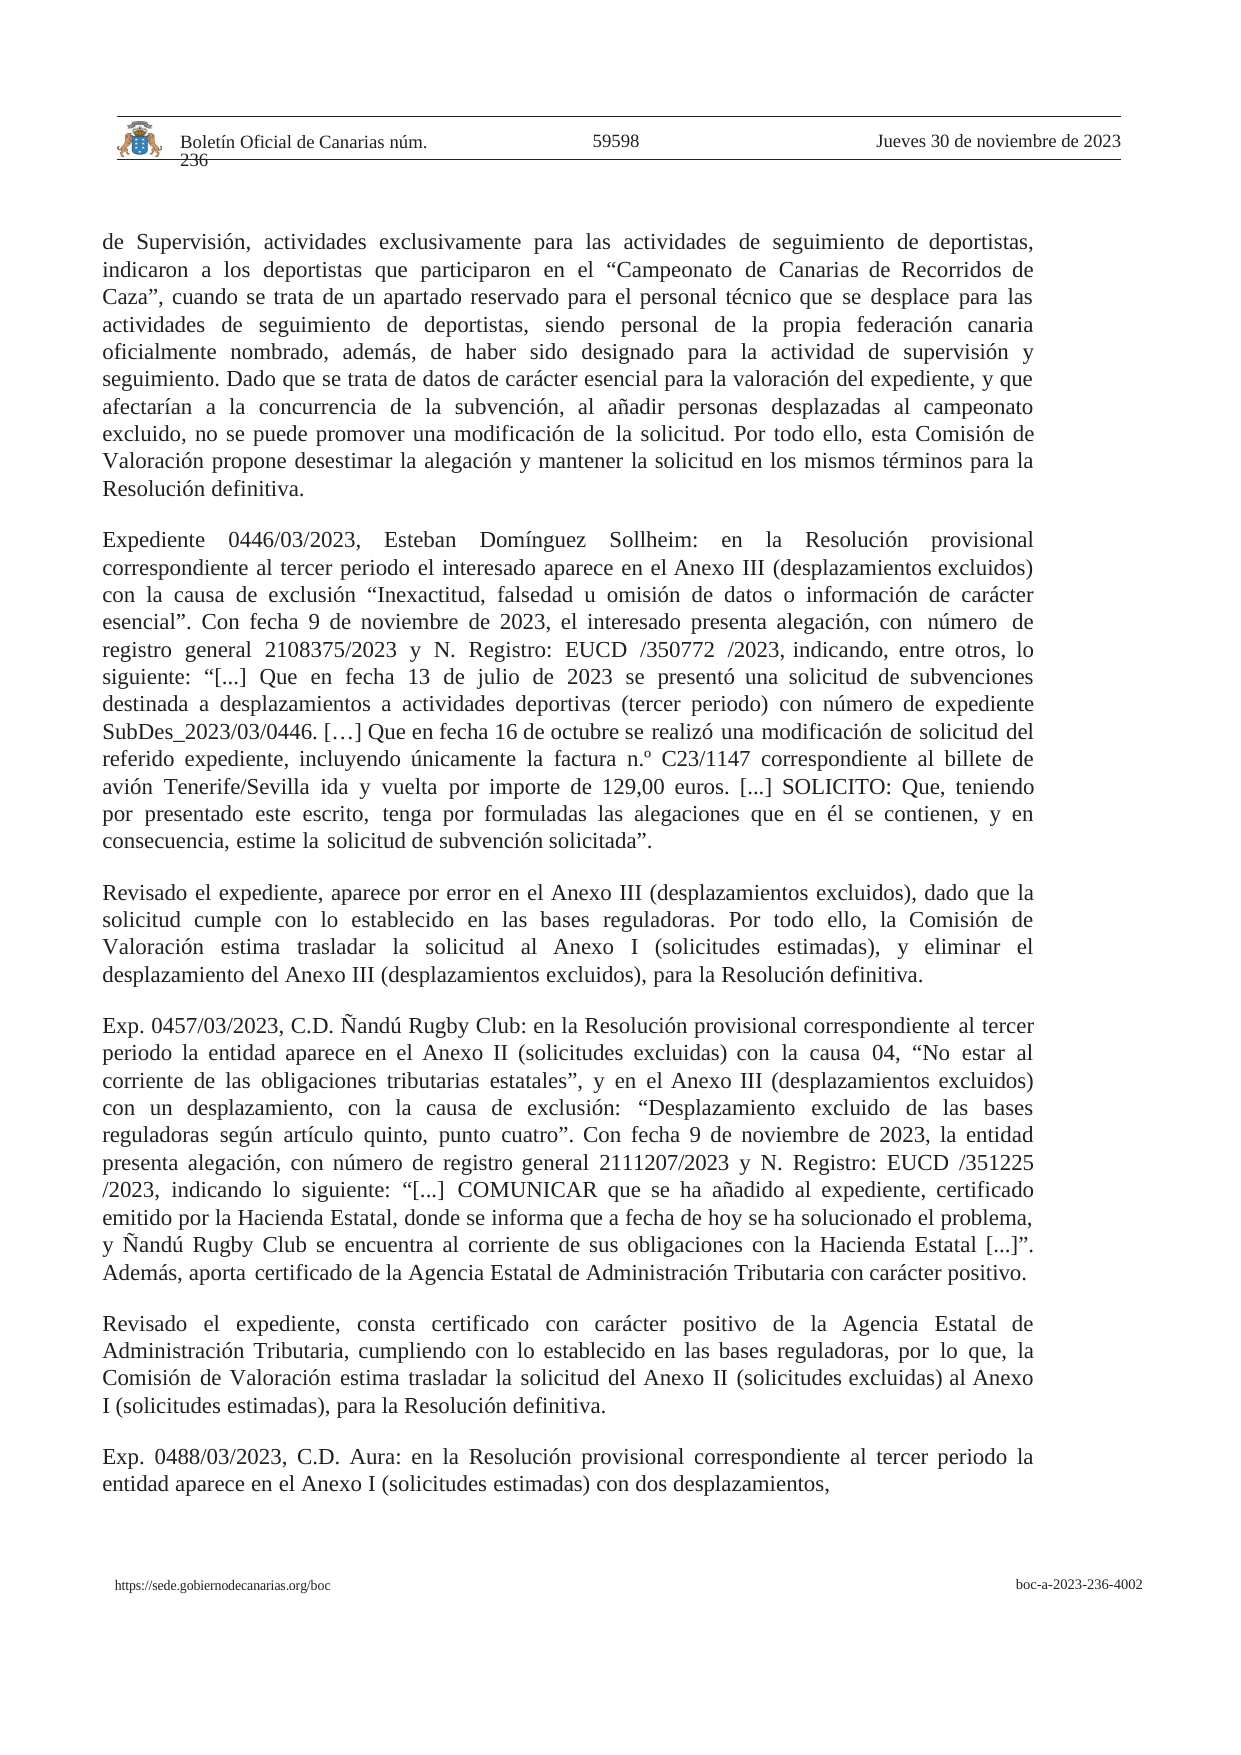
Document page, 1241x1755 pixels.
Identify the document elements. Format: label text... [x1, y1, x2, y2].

text https://sede.gobiernodecanarias.org/boc boc-a-2023-236-4002 [114, 1576, 1155, 1593]
text Revisado el expediente, consta certificado con carácter positivo de la Agencia Estatal de Administración Tributaria, cumpliendo con lo establecido en las bases reguladoras, por lo que, la Comisión de Valoración estima trasladar la solicitud del Anexo II (solicitudes excluidas) al Anexo I (solicitudes estimadas), para la Resolución definitiva. [102, 1310, 1034, 1418]
text Expediente 0446/03/2023, Esteban Domínguez Sollheim: en la Resolución provisional correspondiente al tercer periodo el interesado aparece en el Anexo III (desplazamientos excluidos) con la causa de exclusión “Inexactitud, falsedad u omisión de datos o información de carácter esencial”. Con fecha 9 de noviembre de 2023, el interesado presenta alegación, con número de registro general 2108375/2023 y N. Registro: EUCD /350772 /2023, indicando, entre otros, lo siguiente: “[...] Que en fecha 13 de julio de 2023 se presentó una solicitud de subvenciones destinada a desplazamientos a actividades deportivas (tercer periodo) con número de expediente SubDes_2023/03/0446. […] Que en fecha 16 de octubre se realizó una modificación de solicitud del referido expediente, incluyendo únicamente la factura n.º C23/1147 correspondiente al billete de avión Tenerife/Sevilla ida y vuelta por importe de 129,00 euros. [...] SOLICITO: Que, teniendo por presentado este escrito, tenga por formuladas las alegaciones que en él se contienen, y en consecuencia, estime la solicitud de subvención solicitada”. [102, 526, 1034, 854]
text Exp. 0457/03/2023, C.D. Ñandú Rugby Club: en la Resolución provisional correspondiente al tercer periodo la entidad aparece en el Anexo II (solicitudes excluidas) con la causa 04, “No estar al corriente de las obligaciones tributarias estatales”, y en el Anexo III (desplazamientos excluidos) con un desplazamiento, con la causa de exclusión: “Desplazamiento excluido de las bases reguladoras según artículo quinto, punto cuatro”. Con fecha 9 de noviembre de 2023, la entidad presenta alegación, con número de registro general 2111207/2023 y N. Registro: EUCD /351225 /2023, indicando lo siguiente: “[...] COMUNICAR que se ha añadido al expediente, certificado emitido por la Hacienda Estatal, donde se informa que a fecha de hoy se ha solucionado el problema, y Ñandú Rugby Club se encuentra al corriente de sus obligaciones con la Hacienda Estatal [...]”. Además, aporta certificado de la Agencia Estatal de Administración Tributaria con carácter positivo. [102, 1012, 1034, 1285]
text Revisado el expediente, aparece por error en el Anexo III (desplazamientos excluidos), dado que la solicitud cumple con lo establecido en las bases reguladoras. Por todo ello, la Comisión de Valoración estima trasladar la solicitud al Anexo I (solicitudes estimadas), y eliminar el desplazamiento del Anexo III (desplazamientos excluidos), para la Resolución definitiva. [102, 879, 1034, 987]
text Exp. 0488/03/2023, C.D. Aura: en la Resolución provisional correspondiente al tercer periodo la entidad aparece en el Anexo I (solicitudes estimadas) con dos desplazamientos, [102, 1443, 1034, 1497]
text de Supervisión, actividades exclusivamente para las actividades de seguimiento de deportistas, indicaron a los deportistas que participaron en el “Campeonato de Canarias de Recorridos de Caza”, cuando se trata de un apartado reservado para el personal técnico que se desplace para las actividades de seguimiento de deportistas, siendo personal de la propia federación canaria oficialmente nombrado, además, de haber sido designado para la actividad de supervisión y seguimiento. Dado que se trata de datos de carácter esencial para la valoración del expediente, y que afectarían a la concurrencia de la subvención, al añadir personas desplazadas al campeonato excluido, no se puede promover una modificación de la solicitud. Por todo ello, esta Comisión de Valoración propone desestimar la alegación y mantener la solicitud en los mismos términos para la Resolución definitiva. [102, 228, 1034, 501]
